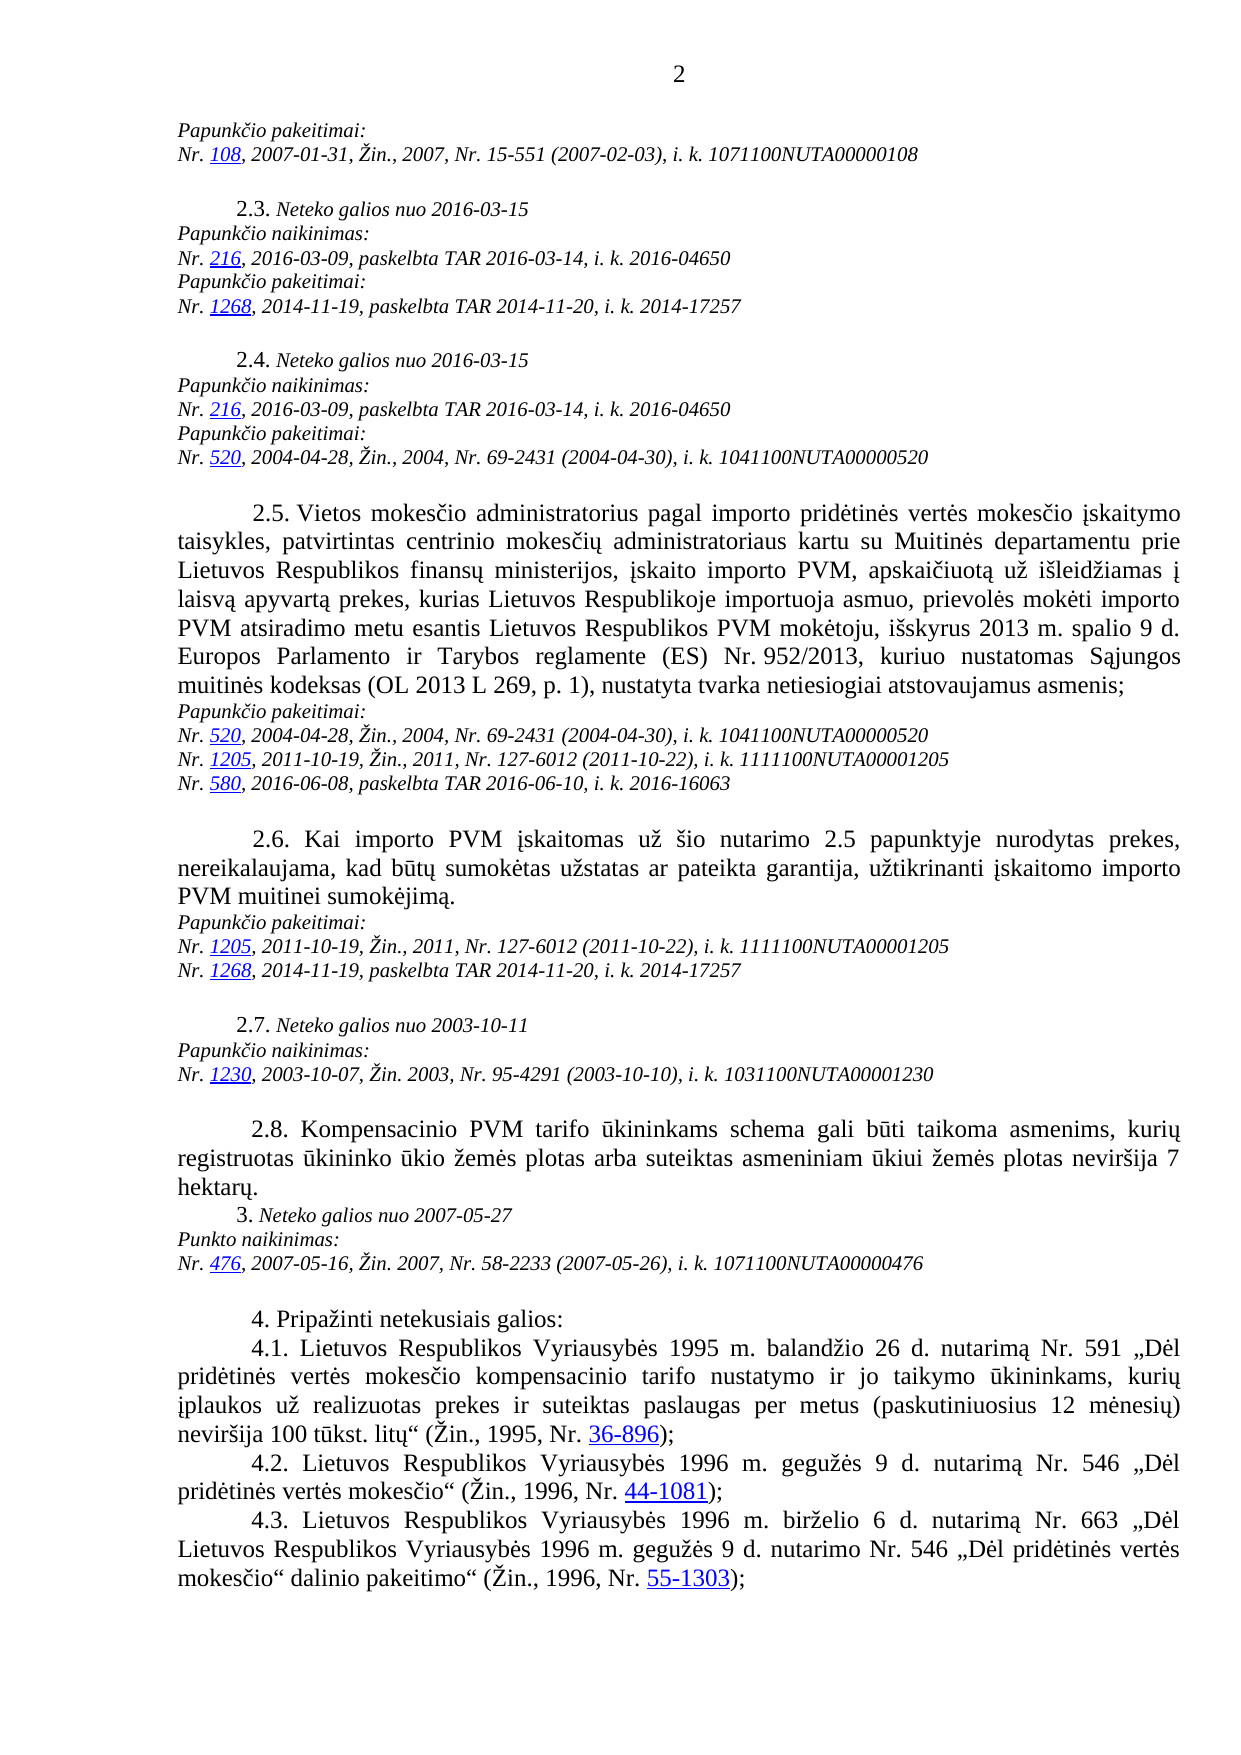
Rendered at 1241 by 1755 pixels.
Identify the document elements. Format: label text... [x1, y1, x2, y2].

text Nr. 520, 2004-04-28, Žin., 2004, Nr. 69-2431 (2004-04-30), i. k. 1041100NUTA00000520 [177, 445, 1181, 469]
text 2.8. Kompensacinio PVM tarifo ūkininkams schema gali būti taikoma asmenims, kurių registruotas ūkininko ūkio žemės plotas arba suteiktas asmeniniam ūkiui žemės plotas neviršija 7 hektarų. [177, 1114, 1181, 1201]
text Nr. 216, 2016-03-09, paskelbta TAR 2016-03-14, i. k. 2016-04650 [177, 397, 1181, 421]
text 2.6. Kai importo PVM įskaitomas už šio nutarimo 2.5 papunktyje nurodytas prekes, nereikalaujama, kad būtų sumokėtas užstatas ar pateikta garantija, užtikrinanti įskaitomo importo PVM muitinei sumokėjimą. [177, 824, 1181, 910]
text 2.4. Neteko galios nuo 2016-03-15 [177, 346, 1181, 373]
text Papunkčio pakeitimai: [177, 118, 1181, 142]
text 4. Pripažinti netekusiais galios: [177, 1304, 1181, 1333]
text Papunkčio naikinimas: [177, 221, 1181, 245]
text Papunkčio pakeitimai: [177, 910, 1181, 934]
text Nr. 1268, 2014-11-19, paskelbta TAR 2014-11-20, i. k. 2014-17257 [177, 958, 1181, 982]
text Nr. 108, 2007-01-31, Žin., 2007, Nr. 15-551 (2007-02-03), i. k. 1071100NUTA00000108 [177, 142, 1181, 166]
text Papunkčio pakeitimai: [177, 699, 1181, 723]
text Nr. 216, 2016-03-09, paskelbta TAR 2016-03-14, i. k. 2016-04650 [177, 245, 1181, 269]
text Nr. 1268, 2014-11-19, paskelbta TAR 2014-11-20, i. k. 2014-17257 [177, 293, 1181, 318]
text Nr. 520, 2004-04-28, Žin., 2004, Nr. 69-2431 (2004-04-30), i. k. 1041100NUTA00000520 [177, 723, 1181, 747]
text 2.7. Neteko galios nuo 2003-10-11 [177, 1011, 1181, 1037]
text Papunkčio pakeitimai: [177, 421, 1181, 445]
text Nr. 580, 2016-06-08, paskelbta TAR 2016-06-10, i. k. 2016-16063 [177, 771, 1181, 795]
text Nr. 1205, 2011-10-19, Žin., 2011, Nr. 127-6012 (2011-10-22), i. k. 1111100NUTA00001205 [177, 747, 1181, 771]
text Punkto naikinimas: [177, 1227, 1181, 1251]
text 4.3. Lietuvos Respublikos Vyriausybės 1996 m. birželio 6 d. nutarimą Nr. 663 „Dėl Lietuvos Respublikos Vyriausybės 1996 m. gegužės 9 d. nutarimo Nr. 546 „Dėl pridėtinės vertės mokesčio“ dalinio pakeitimo“ (Žin., 1996, Nr. 55-1303); [177, 1505, 1181, 1591]
text Nr. 476, 2007-05-16, Žin. 2007, Nr. 58-2233 (2007-05-26), i. k. 1071100NUTA00000476 [177, 1251, 1181, 1275]
text 2.5. Vietos mokesčio administratorius pagal importo pridėtinės vertės mokesčio įskaitymo taisykles, patvirtintas centrinio mokesčių administratoriaus kartu su Muitinės departamentu prie Lietuvos Respublikos finansų ministerijos, įskaito importo PVM, apskaičiuotą už išleidžiamas į laisvą apyvartą prekes, kurias Lietuvos Respublikoje importuoja asmuo, prievolės mokėti importo PVM atsiradimo metu esantis Lietuvos Respublikos PVM mokėtoju, išskyrus 2013 m. spalio 9 d. Europos Parlamento ir Tarybos reglamente (ES) Nr. 952/2013, kuriuo nustatomas Sąjungos muitinės kodeksas (OL 2013 L 269, p. 1), nustatyta tvarka netiesiogiai atstovaujamus asmenis; [177, 498, 1181, 699]
text Nr. 1205, 2011-10-19, Žin., 2011, Nr. 127-6012 (2011-10-22), i. k. 1111100NUTA00001205 [177, 934, 1181, 958]
text Papunkčio naikinimas: [177, 1037, 1181, 1062]
text Nr. 1230, 2003-10-07, Žin. 2003, Nr. 95-4291 (2003-10-10), i. k. 1031100NUTA00001230 [177, 1062, 1181, 1086]
text 4.1. Lietuvos Respublikos Vyriausybės 1995 m. balandžio 26 d. nutarimą Nr. 591 „Dėl pridėtinės vertės mokesčio kompensacinio tarifo nustatymo ir jo taikymo ūkininkams, kurių įplaukos už realizuotas prekes ir suteiktas paslaugas per metus (paskutiniuosius 12 mėnesių) neviršija 100 tūkst. litų“ (Žin., 1995, Nr. 36-896); [177, 1333, 1181, 1448]
text 4.2. Lietuvos Respublikos Vyriausybės 1996 m. gegužės 9 d. nutarimą Nr. 546 „Dėl pridėtinės vertės mokesčio“ (Žin., 1996, Nr. 44-1081); [177, 1448, 1181, 1505]
text 3. Neteko galios nuo 2007-05-27 [177, 1201, 1181, 1227]
text 2.3. Neteko galios nuo 2016-03-15 [177, 195, 1181, 221]
text Papunkčio naikinimas: [177, 373, 1181, 397]
text Papunkčio pakeitimai: [177, 269, 1181, 293]
